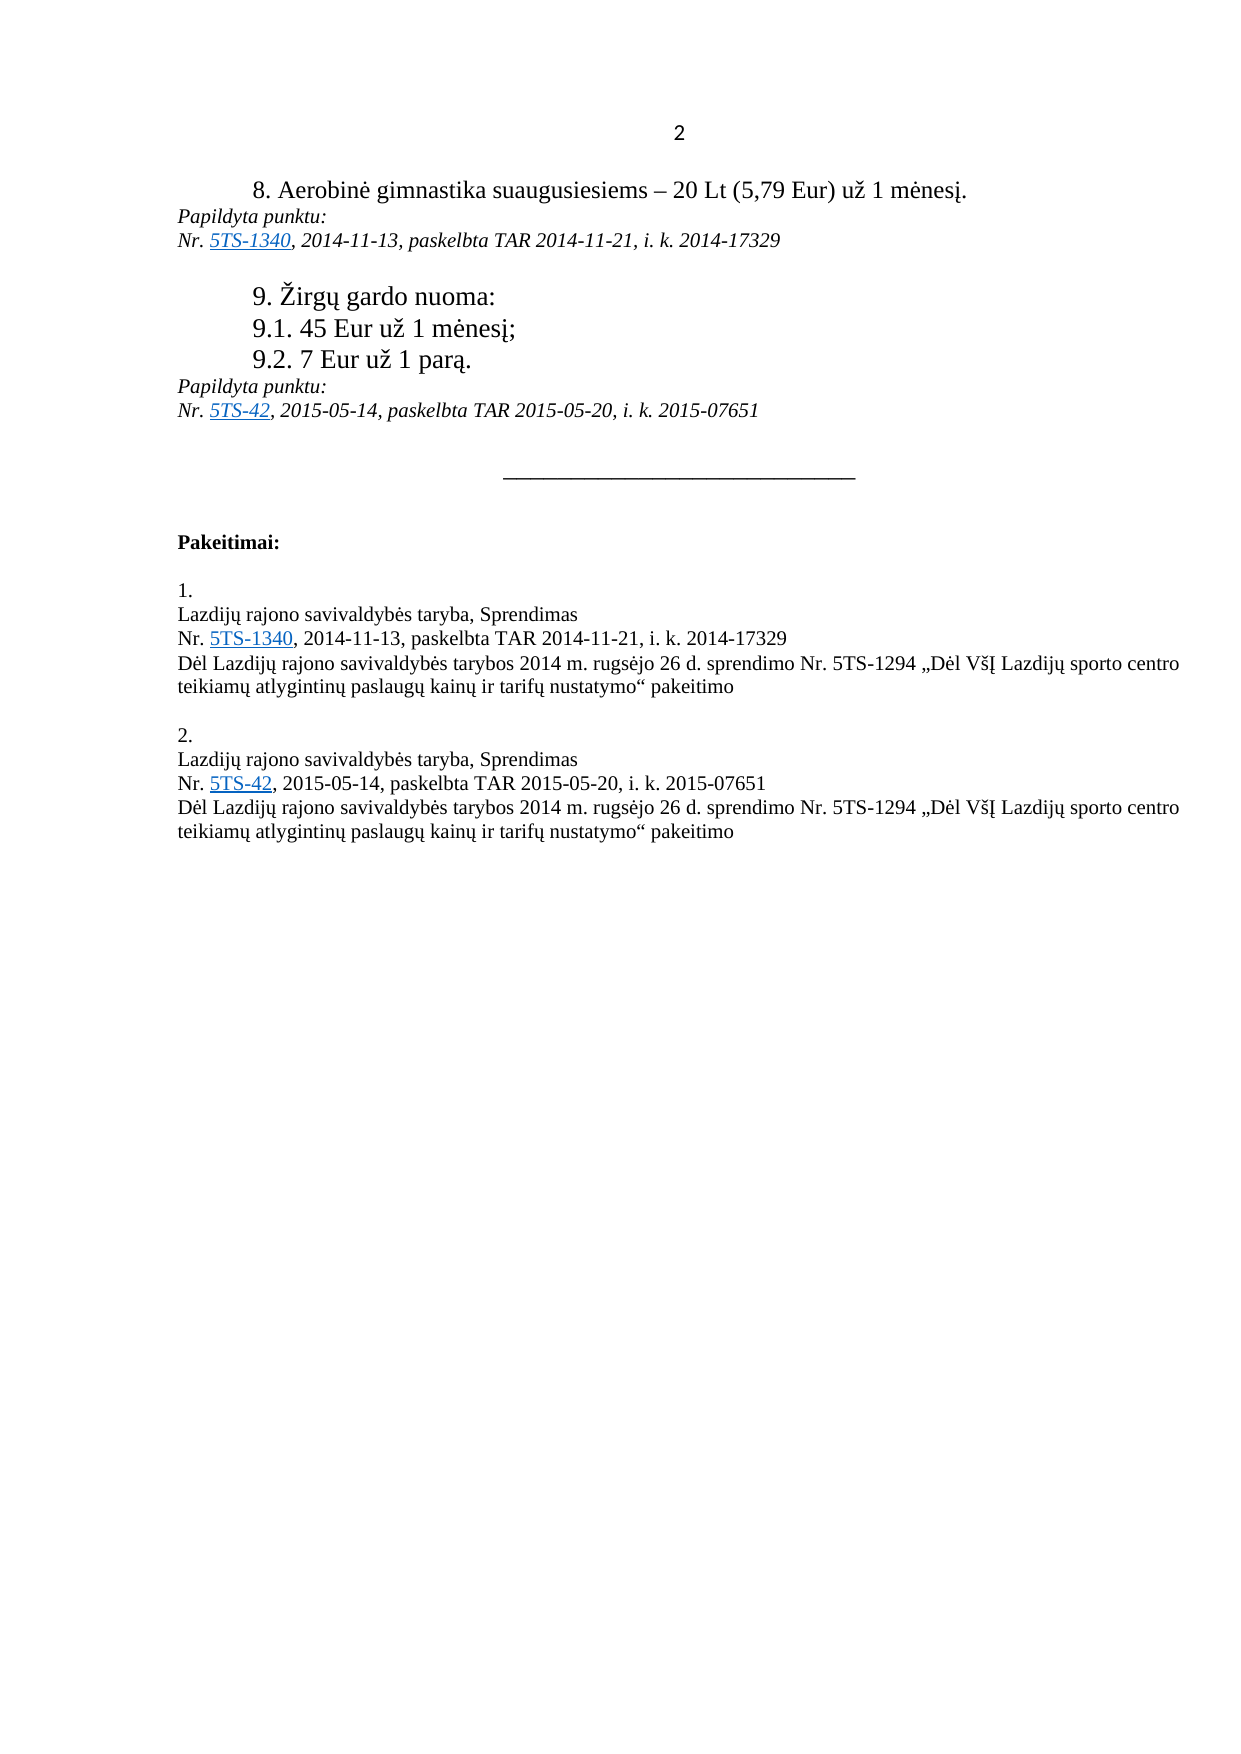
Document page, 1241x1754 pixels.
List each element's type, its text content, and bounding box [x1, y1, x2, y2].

text Nr. 5TS-42, 2015-05-14, paskelbta TAR 2015-05-20, i. k. 2015-07651 [177, 398, 1181, 422]
text 9.2. 7 Eur už 1 parą. [177, 343, 1181, 374]
text Lazdijų rajono savivaldybės taryba, Sprendimas [177, 602, 1181, 626]
text Pakeitimai: [177, 530, 1181, 554]
text 1. [177, 578, 1181, 602]
text Papildyta punktu: [177, 204, 1181, 228]
text 2. [177, 723, 1181, 747]
text __________________________ [177, 451, 1181, 482]
text Papildyta punktu: [177, 374, 1181, 398]
text Dėl Lazdijų rajono savivaldybės tarybos 2014 m. rugsėjo 26 d. sprendimo Nr. 5TS-1294 „Dėl VšĮ Lazdijų sporto centro teikiamų atlygintinų paslaugų kainų ir tarifų nustatymo“ pakeitimo [177, 795, 1181, 843]
text 9. Žirgų gardo nuoma: [177, 281, 1181, 312]
text Nr. 5TS-42, 2015-05-14, paskelbta TAR 2015-05-20, i. k. 2015-07651 [177, 771, 1181, 795]
text Lazdijų rajono savivaldybės taryba, Sprendimas [177, 747, 1181, 771]
text Nr. 5TS-1340, 2014-11-13, paskelbta TAR 2014-11-21, i. k. 2014-17329 [177, 228, 1181, 252]
text 9.1. 45 Eur už 1 mėnesį; [177, 312, 1181, 343]
text Dėl Lazdijų rajono savivaldybės tarybos 2014 m. rugsėjo 26 d. sprendimo Nr. 5TS-1294 „Dėl VšĮ Lazdijų sporto centro teikiamų atlygintinų paslaugų kainų ir tarifų nustatymo“ pakeitimo [177, 650, 1181, 698]
text Nr. 5TS-1340, 2014-11-13, paskelbta TAR 2014-11-21, i. k. 2014-17329 [177, 626, 1181, 650]
text 8. Aerobinė gimnastika suaugusiesiems – 20 Lt (5,79 Eur) už 1 mėnesį. [177, 175, 1181, 204]
